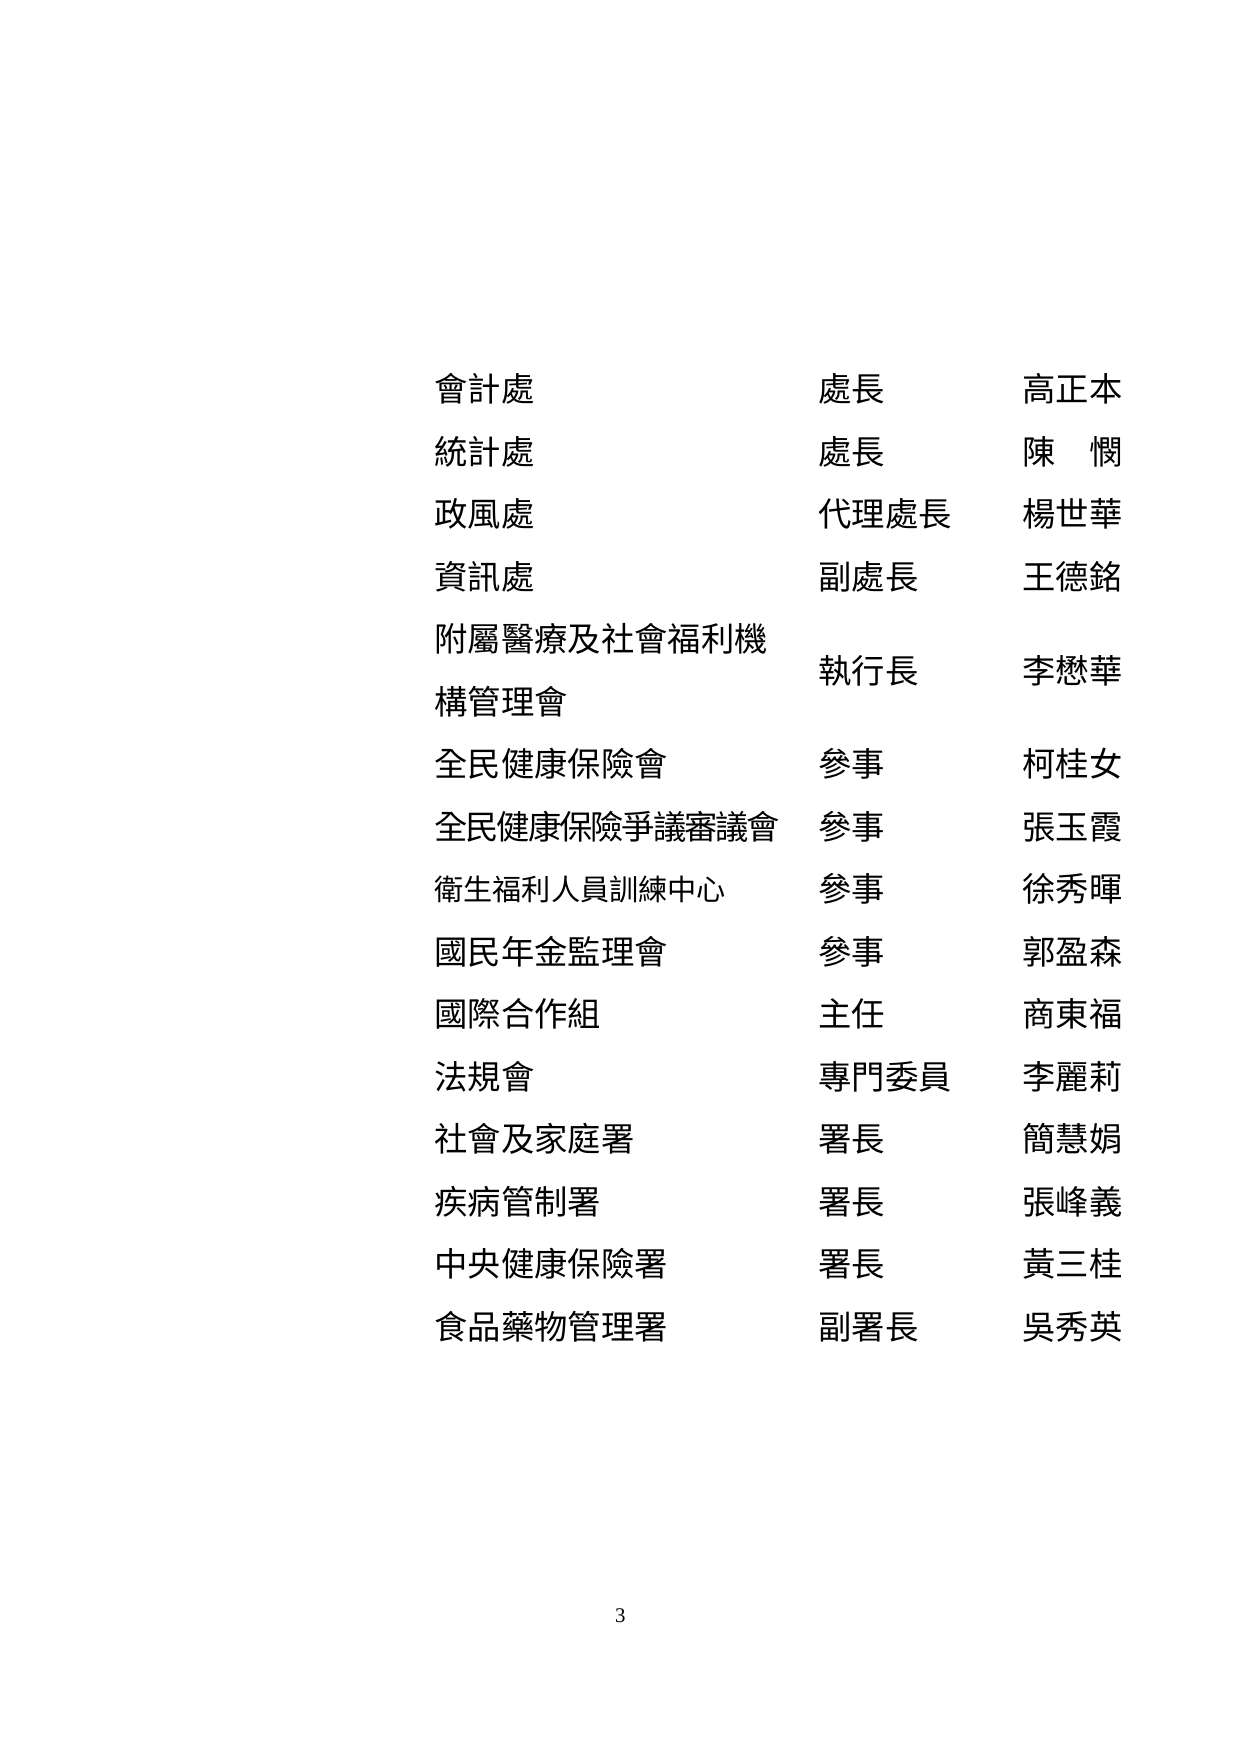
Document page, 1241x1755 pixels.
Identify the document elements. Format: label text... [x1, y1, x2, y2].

table_cell 處長 [815, 346, 992, 408]
table_cell [118, 471, 313, 533]
table_cell [313, 1221, 431, 1283]
table_cell 張峰義 [992, 1158, 1125, 1221]
table_cell [800, 846, 815, 908]
table_cell 食品藥物管理署 [431, 1283, 800, 1346]
table_cell [313, 1158, 431, 1221]
table_cell [118, 908, 313, 971]
table_cell 主任 [815, 971, 992, 1033]
table_cell 專門委員 [815, 1033, 992, 1096]
table_cell 資訊處 [431, 533, 800, 596]
table_cell [800, 1096, 815, 1158]
table_cell 代理處長 [815, 471, 992, 533]
table_cell 柯桂女 [992, 721, 1125, 783]
table_cell [313, 1033, 431, 1096]
table_cell [313, 721, 431, 783]
table_cell [118, 1158, 313, 1221]
table_cell [800, 971, 815, 1033]
table_cell 署長 [815, 1158, 992, 1221]
table_cell [118, 1283, 313, 1346]
table_cell 中央健康保險署 [431, 1221, 800, 1283]
table_cell [313, 971, 431, 1033]
table_cell [118, 408, 313, 471]
table_cell 李懋華 [992, 596, 1125, 721]
table_cell [118, 1221, 313, 1283]
table_cell [118, 971, 313, 1033]
table_cell [313, 346, 431, 408]
table_cell [118, 533, 313, 596]
table_cell 郭盈森 [992, 908, 1125, 971]
table_cell 參事 [815, 721, 992, 783]
table_cell 疾病管制署 [431, 1158, 800, 1221]
table_cell 商東福 [992, 971, 1125, 1033]
table_cell 參事 [815, 846, 992, 908]
table_cell 黃三桂 [992, 1221, 1125, 1283]
table_cell 政風處 [431, 471, 800, 533]
table_cell 全民健康保險爭議審議會 [431, 783, 800, 846]
table_cell 王德銘 [992, 533, 1125, 596]
table_cell [800, 1033, 815, 1096]
table_cell 張玉霞 [992, 783, 1125, 846]
table_cell [800, 1221, 815, 1283]
table_cell 衛生福利人員訓練中心 [431, 846, 800, 908]
table_cell 楊世華 [992, 471, 1125, 533]
table_cell 國民年金監理會 [431, 908, 800, 971]
table_cell [313, 846, 431, 908]
table_cell 陳 憫 [992, 408, 1125, 471]
table_cell 執行長 [815, 596, 992, 721]
table_cell 處長 [815, 408, 992, 471]
table_cell [313, 408, 431, 471]
table_cell [800, 721, 815, 783]
table_cell 法規會 [431, 1033, 800, 1096]
table_cell 副處長 [815, 533, 992, 596]
table_cell 高正本 [992, 346, 1125, 408]
table_cell 署長 [815, 1096, 992, 1158]
table_cell [800, 533, 815, 596]
table_cell [313, 471, 431, 533]
table_cell [313, 1096, 431, 1158]
table_cell [118, 346, 313, 408]
table_cell 參事 [815, 783, 992, 846]
table_cell [313, 1283, 431, 1346]
table_cell [118, 1096, 313, 1158]
table_cell [118, 846, 313, 908]
table_cell [118, 596, 313, 721]
table_cell [118, 783, 313, 846]
table_cell [800, 783, 815, 846]
table_cell [800, 1158, 815, 1221]
table_cell 社會及家庭署 [431, 1096, 800, 1158]
table_cell [800, 908, 815, 971]
table_cell 國際合作組 [431, 971, 800, 1033]
table_cell 全民健康保險會 [431, 721, 800, 783]
table_cell [800, 596, 815, 721]
table_cell [313, 908, 431, 971]
table_cell [118, 1033, 313, 1096]
table_cell [800, 346, 815, 408]
table_cell 統計處 [431, 408, 800, 471]
table_cell 簡慧娟 [992, 1096, 1125, 1158]
table_cell [800, 408, 815, 471]
table_cell [313, 783, 431, 846]
table_cell 李麗莉 [992, 1033, 1125, 1096]
table_cell 附屬醫療及社會福利機構管理會 [431, 596, 800, 721]
table_cell [313, 533, 431, 596]
table_cell [800, 471, 815, 533]
table_cell 參事 [815, 908, 992, 971]
table_cell 會計處 [431, 346, 800, 408]
table_cell 副署長 [815, 1283, 992, 1346]
table_cell 吳秀英 [992, 1283, 1125, 1346]
table_cell 署長 [815, 1221, 992, 1283]
table_cell 徐秀暉 [992, 846, 1125, 908]
table_cell [118, 721, 313, 783]
table_cell [800, 1283, 815, 1346]
table_cell [313, 596, 431, 721]
